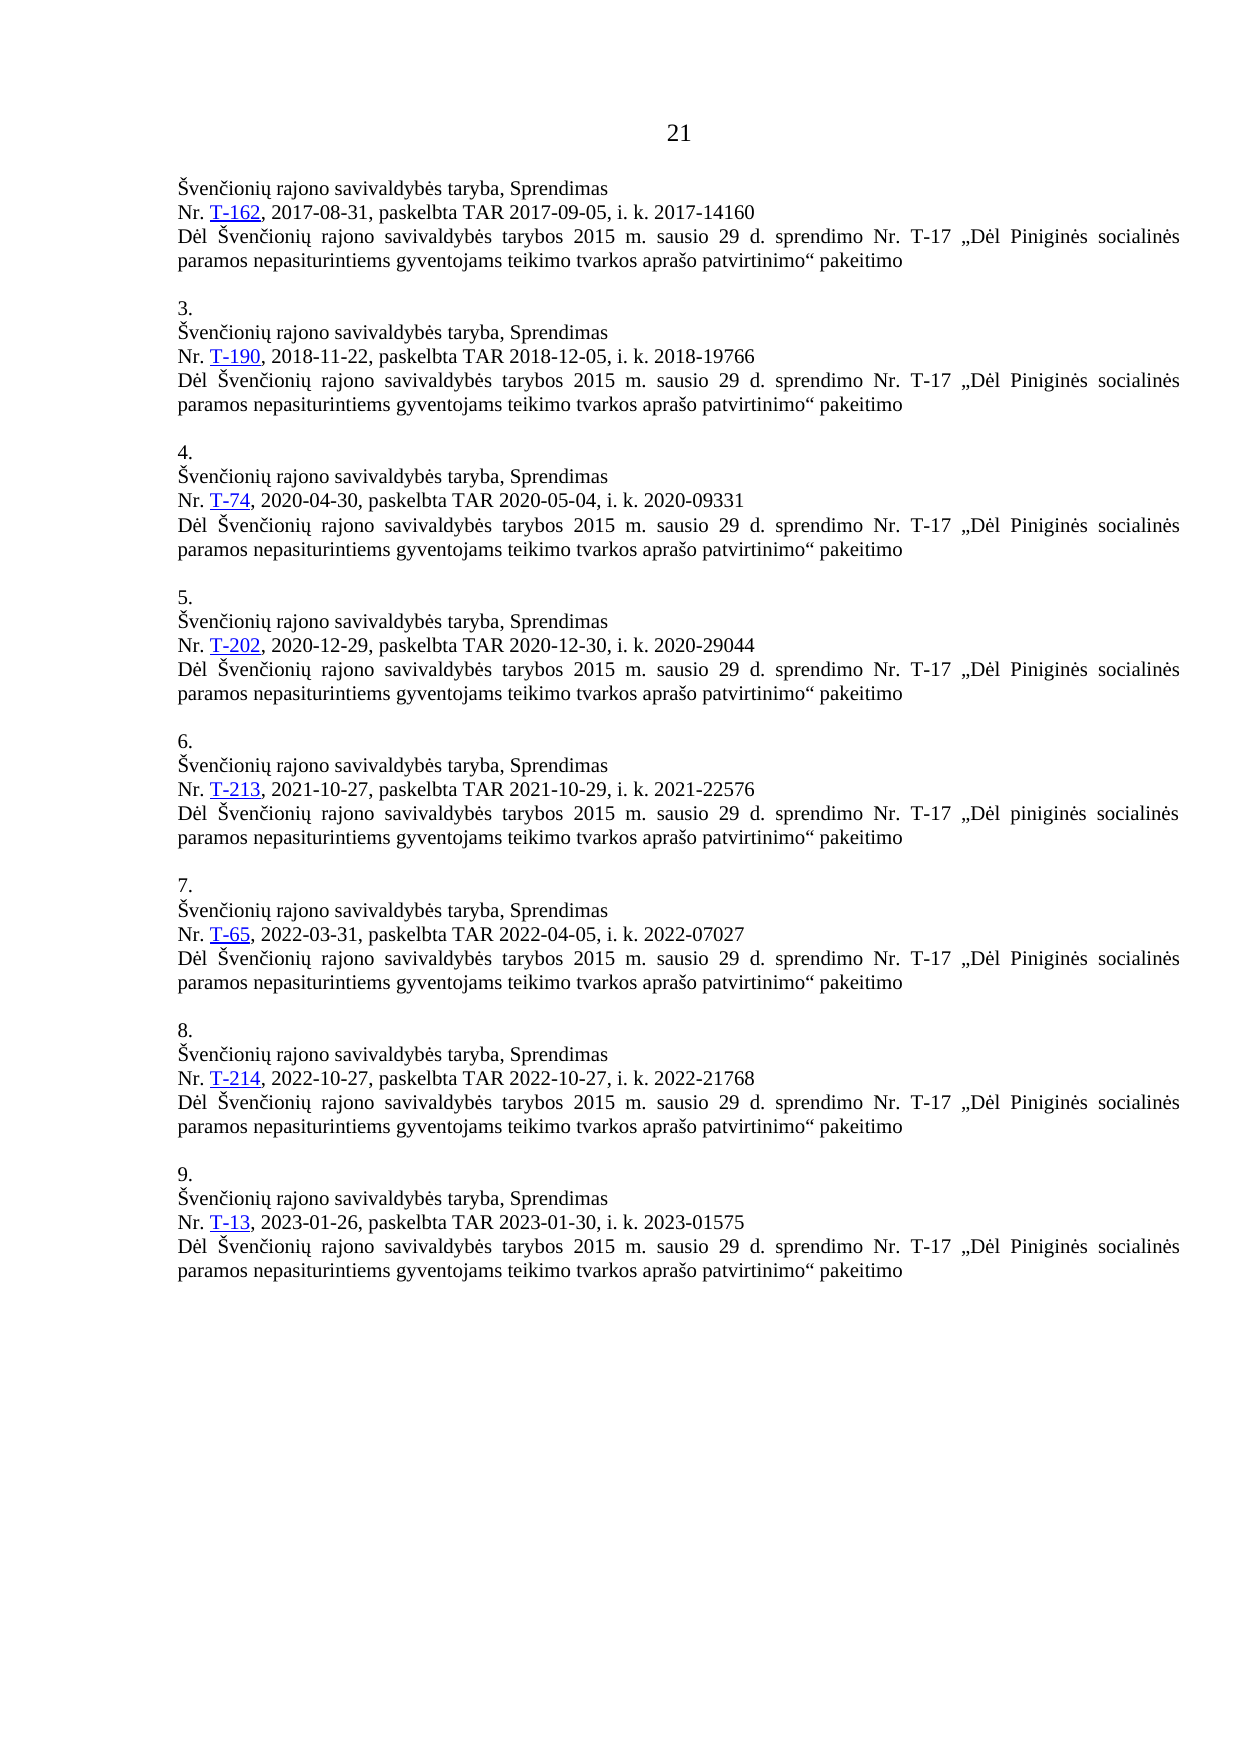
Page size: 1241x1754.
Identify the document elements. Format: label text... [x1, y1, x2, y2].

text Dėl Švenčionių rajono savivaldybės tarybos 2015 m. sausio 29 d. sprendimo Nr. T-17 „Dėl Piniginės socialinės paramos nepasiturintiems gyventojams teikimo tvarkos aprašo patvirtinimo“ pakeitimo [177, 1234, 1181, 1282]
text Nr. T-13, 2023-01-26, paskelbta TAR 2023-01-30, i. k. 2023-01575 [177, 1210, 1181, 1234]
text Nr. T-202, 2020-12-29, paskelbta TAR 2020-12-30, i. k. 2020-29044 [177, 633, 1181, 657]
text Nr. T-74, 2020-04-30, paskelbta TAR 2020-05-04, i. k. 2020-09331 [177, 488, 1181, 512]
text Nr. T-214, 2022-10-27, paskelbta TAR 2022-10-27, i. k. 2022-21768 [177, 1066, 1181, 1090]
text Nr. T-65, 2022-03-31, paskelbta TAR 2022-04-05, i. k. 2022-07027 [177, 922, 1181, 946]
text Dėl Švenčionių rajono savivaldybės tarybos 2015 m. sausio 29 d. sprendimo Nr. T-17 „Dėl Piniginės socialinės paramos nepasiturintiems gyventojams teikimo tvarkos aprašo patvirtinimo“ pakeitimo [177, 512, 1181, 561]
text Švenčionių rajono savivaldybės taryba, Sprendimas [177, 320, 1181, 344]
text Švenčionių rajono savivaldybės taryba, Sprendimas [177, 1186, 1181, 1210]
text 6. [177, 729, 1181, 753]
text 5. [177, 585, 1181, 609]
text 9. [177, 1162, 1181, 1186]
text 7. [177, 873, 1181, 897]
text Dėl Švenčionių rajono savivaldybės tarybos 2015 m. sausio 29 d. sprendimo Nr. T-17 „Dėl Piniginės socialinės paramos nepasiturintiems gyventojams teikimo tvarkos aprašo patvirtinimo“ pakeitimo [177, 224, 1181, 272]
text 4. [177, 440, 1181, 464]
text 8. [177, 1018, 1181, 1042]
text Švenčionių rajono savivaldybės taryba, Sprendimas [177, 753, 1181, 777]
text Nr. T-162, 2017-08-31, paskelbta TAR 2017-09-05, i. k. 2017-14160 [177, 200, 1181, 224]
text Dėl Švenčionių rajono savivaldybės tarybos 2015 m. sausio 29 d. sprendimo Nr. T-17 „Dėl Piniginės socialinės paramos nepasiturintiems gyventojams teikimo tvarkos aprašo patvirtinimo“ pakeitimo [177, 657, 1181, 705]
text Dėl Švenčionių rajono savivaldybės tarybos 2015 m. sausio 29 d. sprendimo Nr. T-17 „Dėl Piniginės socialinės paramos nepasiturintiems gyventojams teikimo tvarkos aprašo patvirtinimo“ pakeitimo [177, 368, 1181, 416]
text Nr. T-213, 2021-10-27, paskelbta TAR 2021-10-29, i. k. 2021-22576 [177, 777, 1181, 801]
text Švenčionių rajono savivaldybės taryba, Sprendimas [177, 1042, 1181, 1066]
text Nr. T-190, 2018-11-22, paskelbta TAR 2018-12-05, i. k. 2018-19766 [177, 344, 1181, 368]
text Švenčionių rajono savivaldybės taryba, Sprendimas [177, 897, 1181, 922]
text Švenčionių rajono savivaldybės taryba, Sprendimas [177, 609, 1181, 633]
text Švenčionių rajono savivaldybės taryba, Sprendimas [177, 176, 1181, 200]
text Dėl Švenčionių rajono savivaldybės tarybos 2015 m. sausio 29 d. sprendimo Nr. T-17 „Dėl Piniginės socialinės paramos nepasiturintiems gyventojams teikimo tvarkos aprašo patvirtinimo“ pakeitimo [177, 946, 1181, 994]
text 3. [177, 296, 1181, 320]
text Švenčionių rajono savivaldybės taryba, Sprendimas [177, 464, 1181, 488]
text Dėl Švenčionių rajono savivaldybės tarybos 2015 m. sausio 29 d. sprendimo Nr. T-17 „Dėl piniginės socialinės paramos nepasiturintiems gyventojams teikimo tvarkos aprašo patvirtinimo“ pakeitimo [177, 801, 1181, 849]
text Dėl Švenčionių rajono savivaldybės tarybos 2015 m. sausio 29 d. sprendimo Nr. T-17 „Dėl Piniginės socialinės paramos nepasiturintiems gyventojams teikimo tvarkos aprašo patvirtinimo“ pakeitimo [177, 1090, 1181, 1138]
